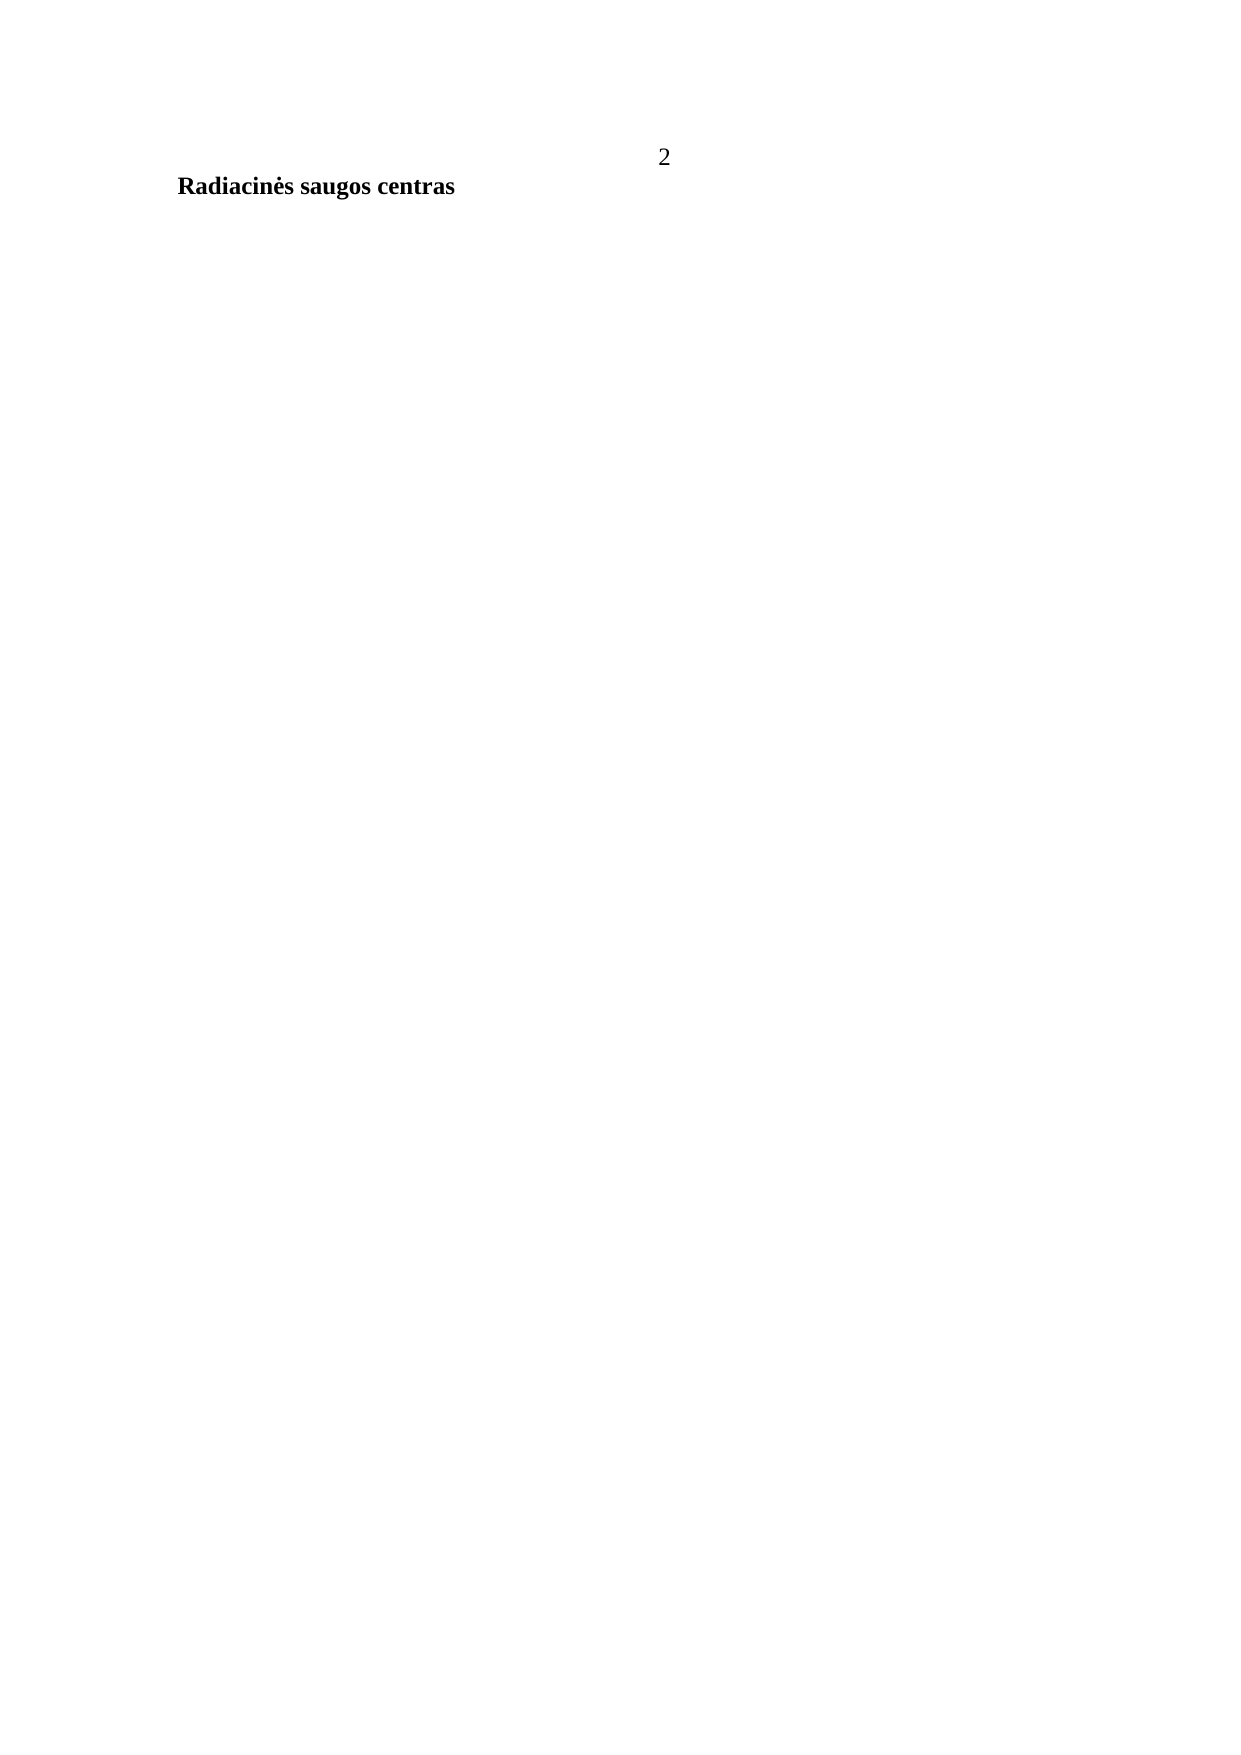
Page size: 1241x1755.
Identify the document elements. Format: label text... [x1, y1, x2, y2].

text Radiacinės saugos centras [177, 171, 1152, 200]
